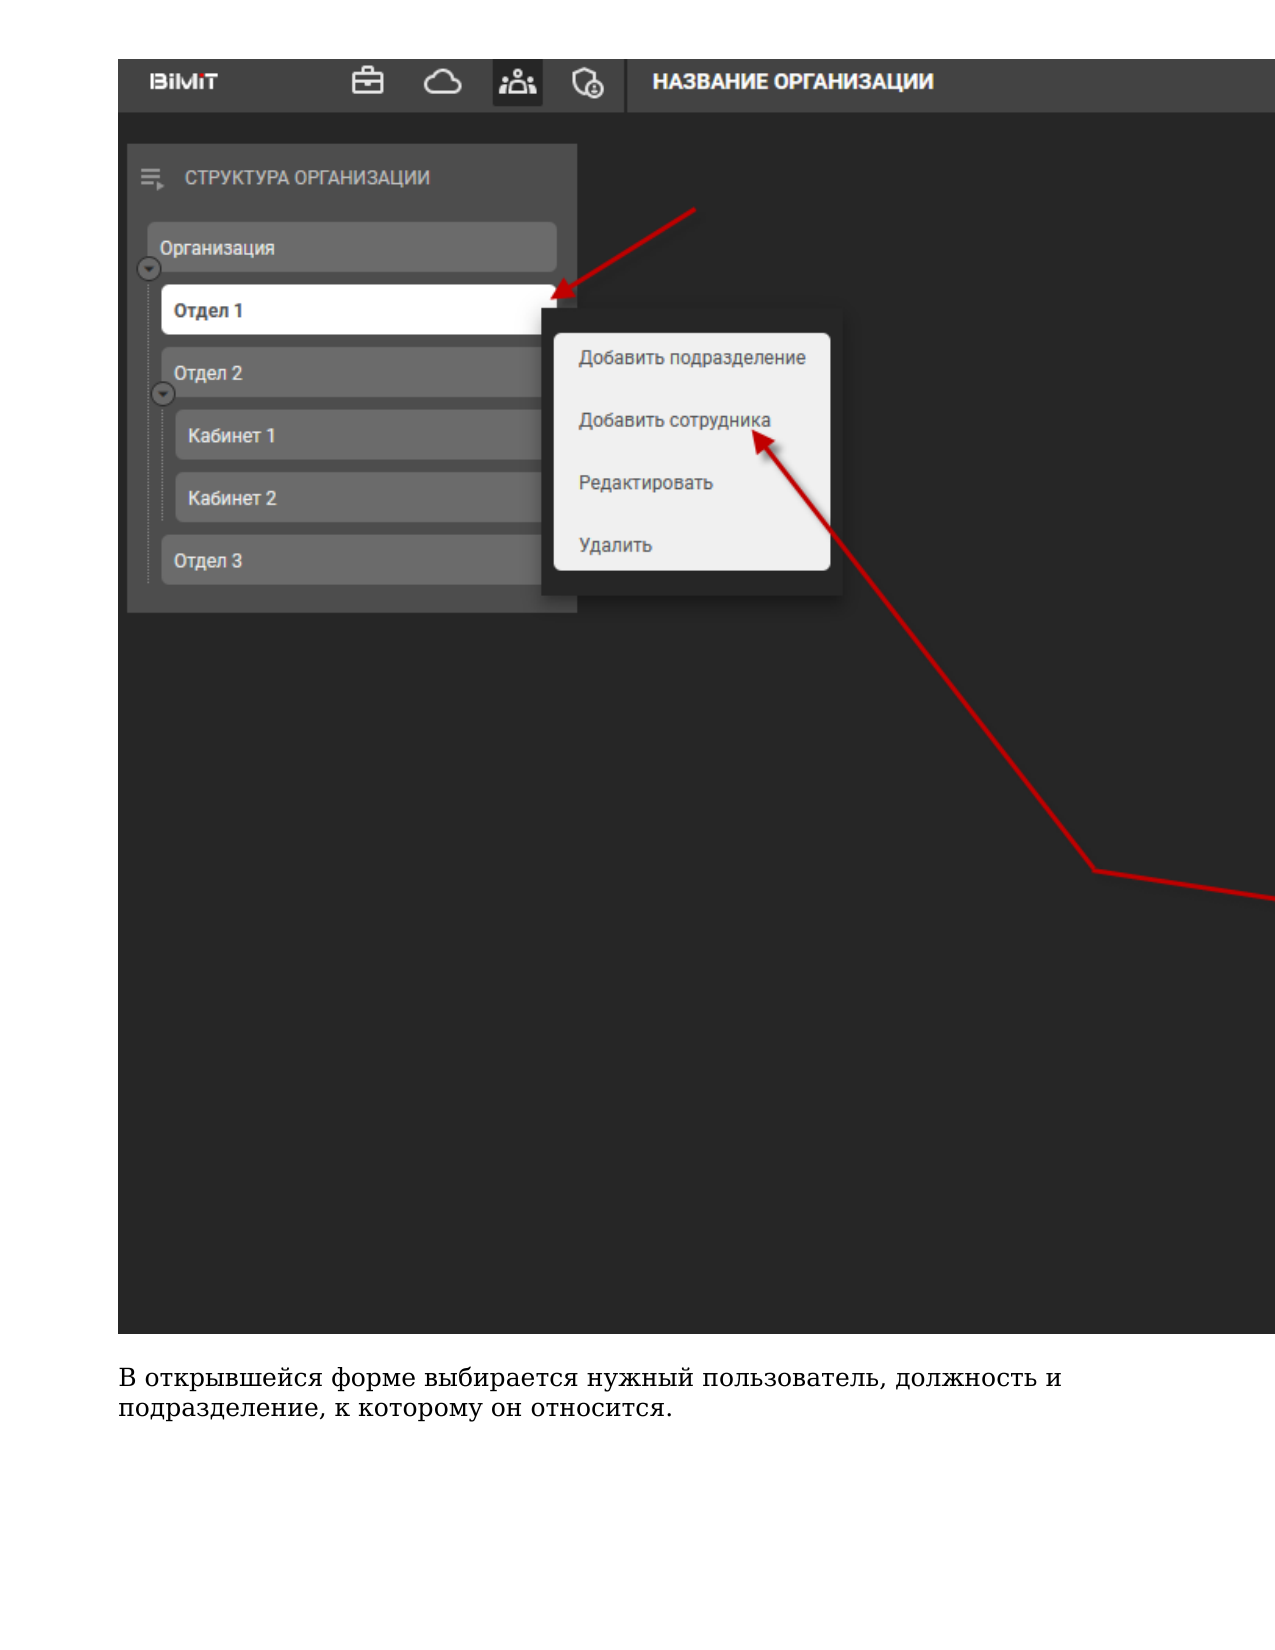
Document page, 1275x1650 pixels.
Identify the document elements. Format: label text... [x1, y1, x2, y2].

picture [118, 59, 1275, 1334]
text В открывшейся форме выбирается нужный пользователь, должность и подразделение, к которому он относится. [118, 1363, 1216, 1422]
